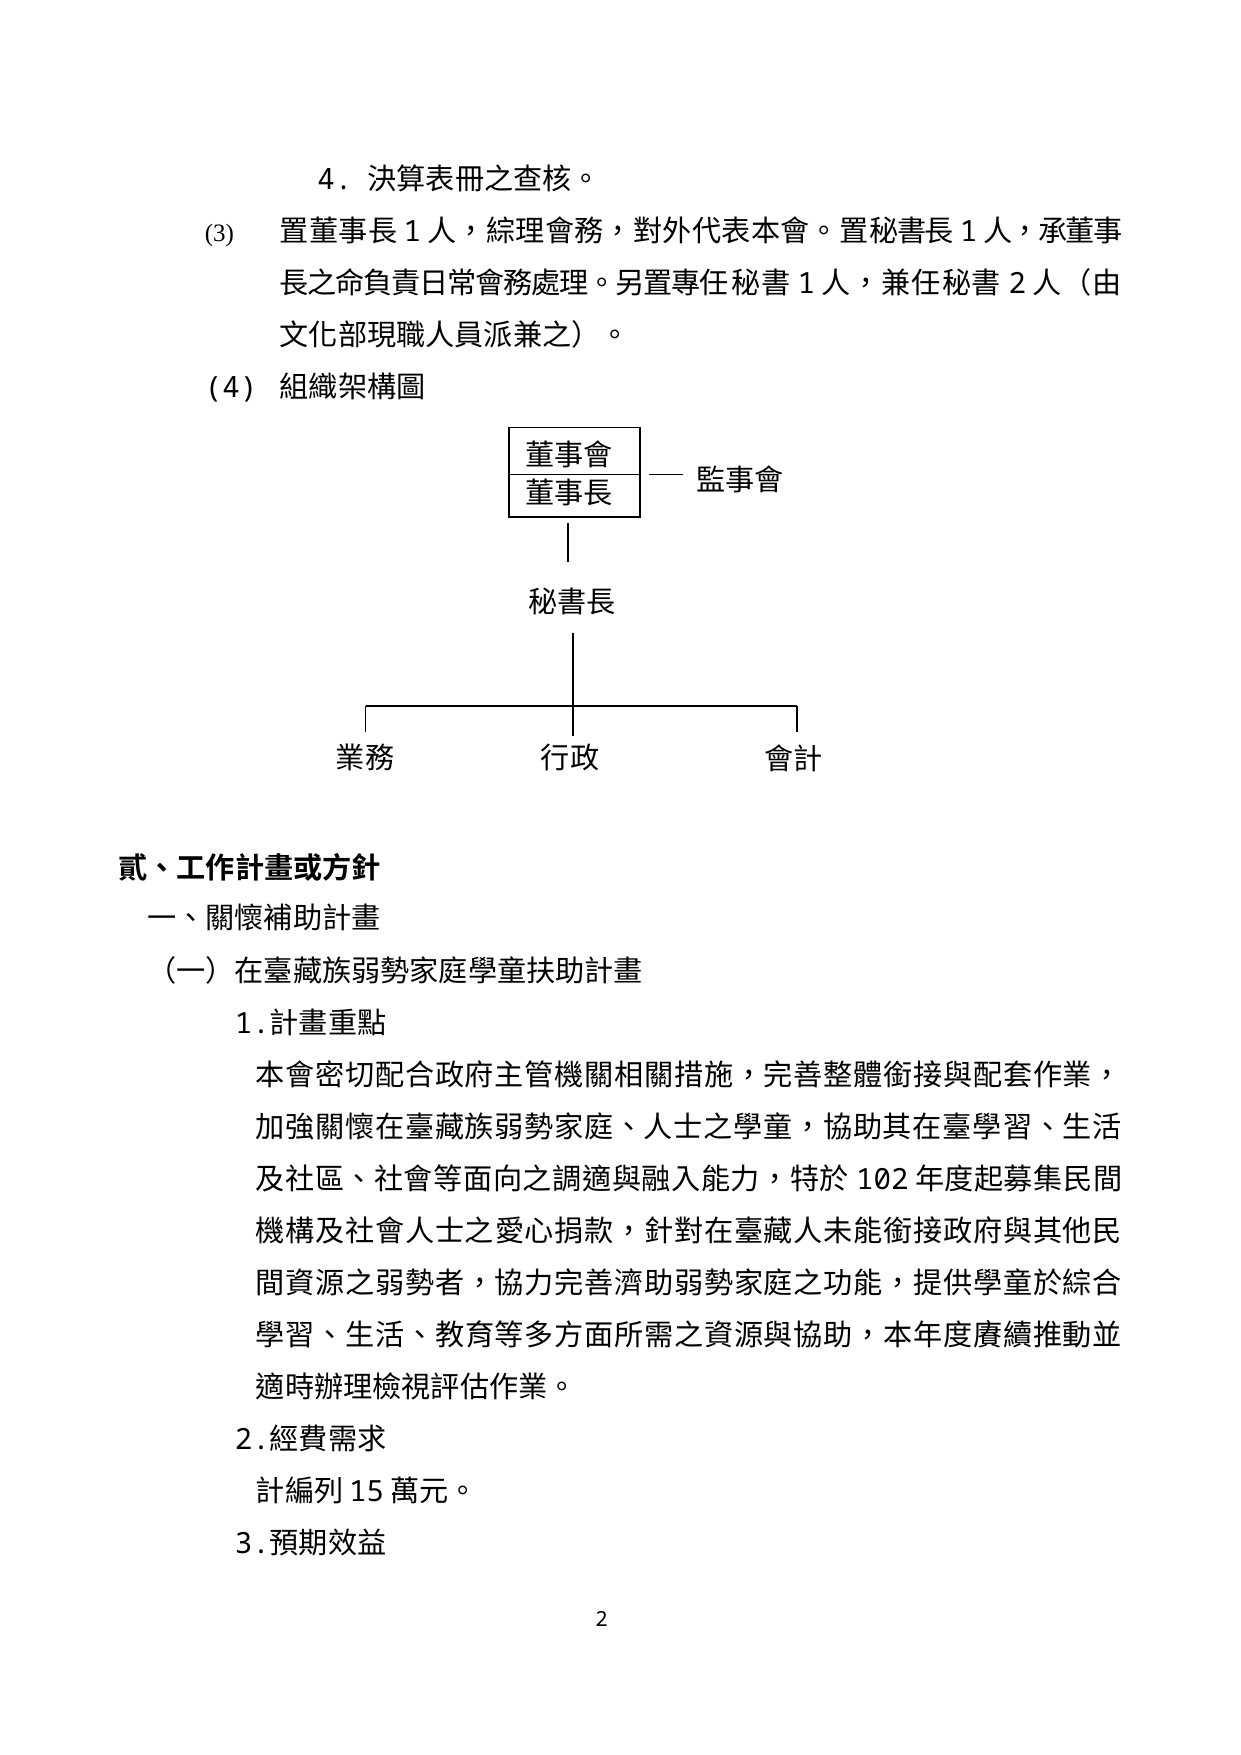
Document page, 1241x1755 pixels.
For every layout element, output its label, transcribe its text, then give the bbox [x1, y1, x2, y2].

text 本會密切配合政府主管機關相關措施，完善整體銜接與配套作業，加強關懷在臺藏族弱勢家庭、人士之學童，協助其在臺學習、生活及社區、社會等面向之調適與融入能力，特於102年度起募集民間機構及社會人士之愛心捐款，針對在臺藏人未能銜接政府與其他民間資源之弱勢者，協力完善濟助弱勢家庭之功能，提供學童於綜合學習、生活、教育等多方面所需之資源與協助，本年度賡續推動並適時辦理檢視評估作業。 [256, 1043, 1122, 1408]
text 秘書長 [528, 578, 622, 616]
text 1.計畫重點 [147, 991, 1122, 1043]
text 2.經費需求 [147, 1408, 1122, 1460]
text 董事會 [525, 436, 624, 473]
text 計編列15萬元。 [256, 1460, 1122, 1512]
text 會計 [764, 736, 903, 778]
list 組織架構圖 [204, 356, 1122, 408]
text 行政 [541, 735, 680, 777]
list 置董事長1人，綜理會務，對外代表本會。置秘書長1人，承董事長之命負責日常會務處理。另置專任秘書1人，兼任秘書2人（由文化部現職人員派兼之）。 [204, 200, 1122, 356]
text （一）在臺藏族弱勢家庭學童扶助計畫 [147, 939, 1122, 991]
list 決算表冊之查核。 [317, 148, 1122, 200]
text 貳、工作計畫或方針 [118, 841, 1122, 887]
text 3.預期效益 [147, 1512, 1122, 1564]
text 董事長 [525, 475, 624, 508]
text 一、關懷補助計畫 [147, 887, 1122, 939]
text 業務 [336, 734, 475, 777]
text 監事會 [696, 456, 788, 499]
